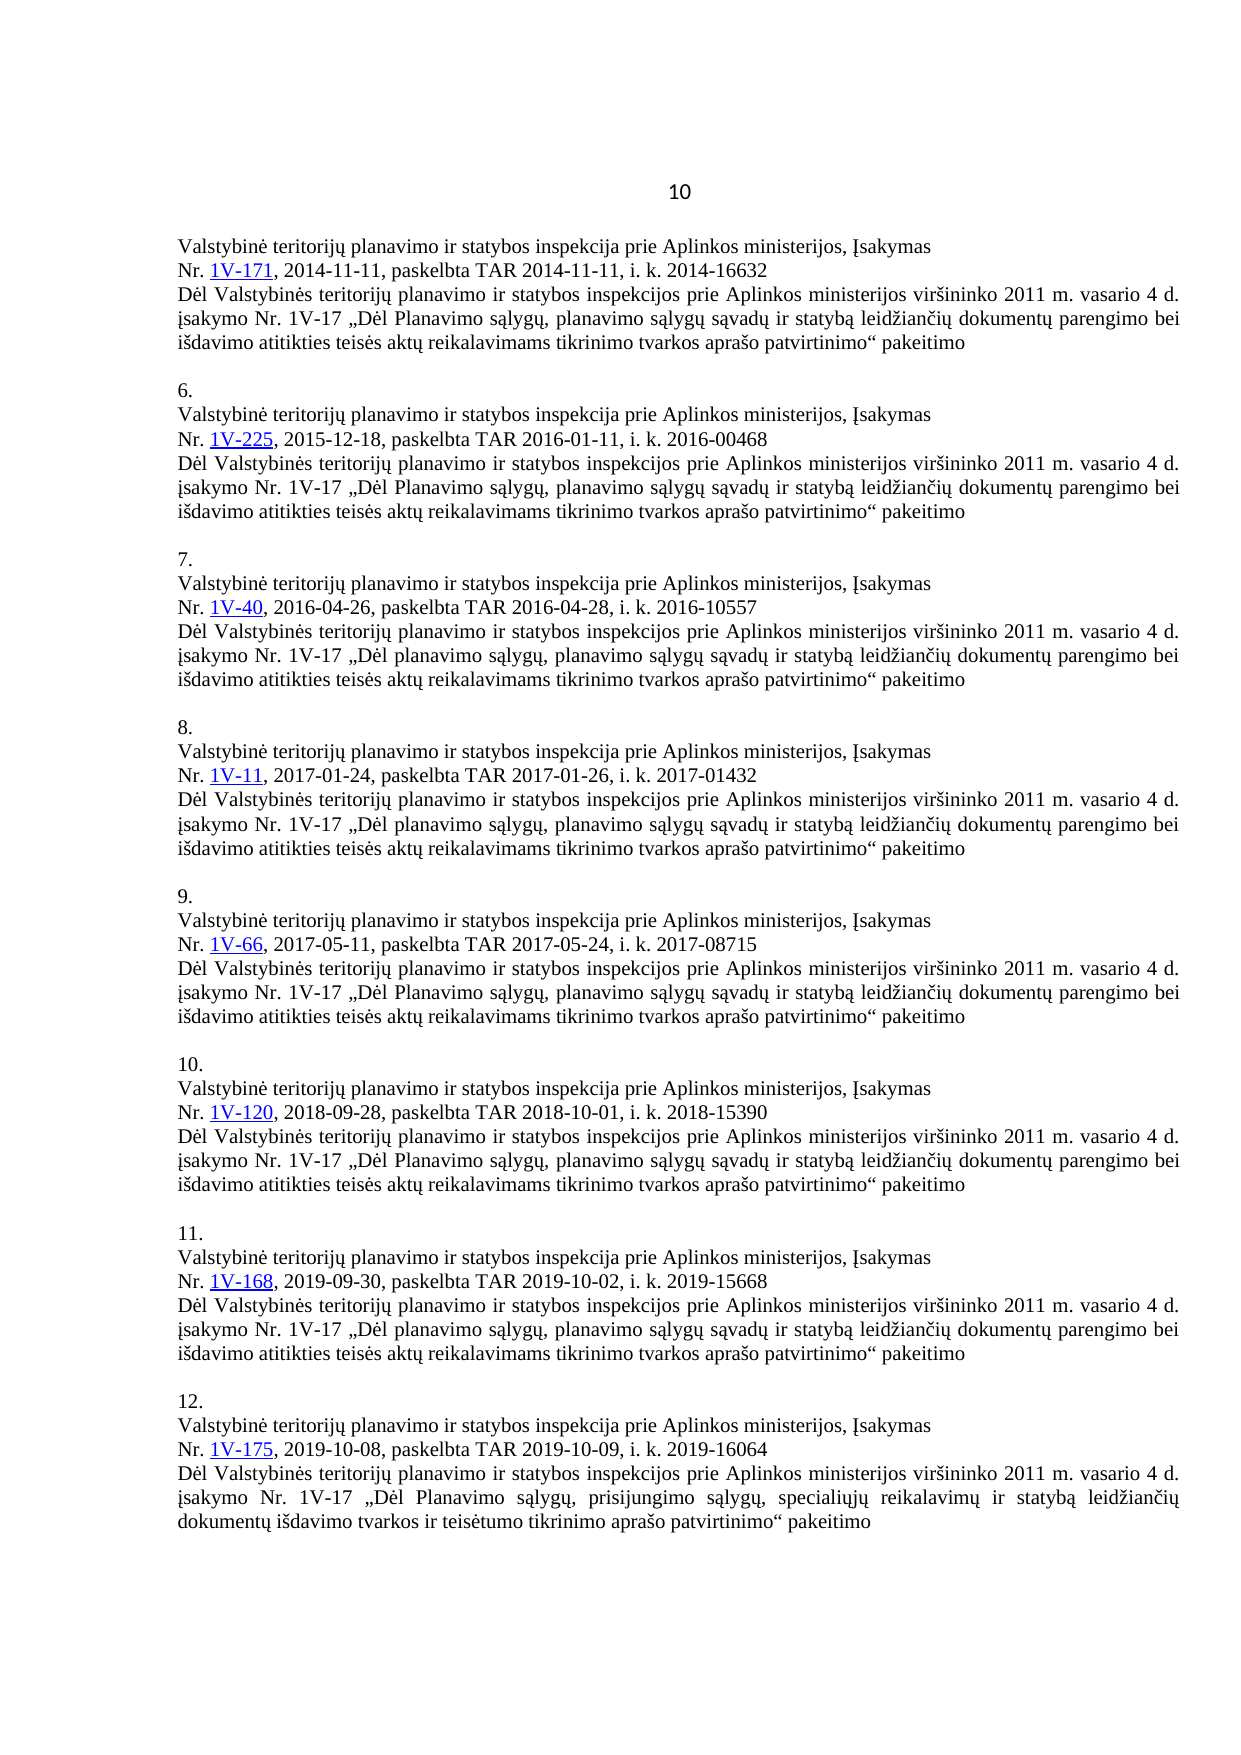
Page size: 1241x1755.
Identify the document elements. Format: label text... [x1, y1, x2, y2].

text Dėl Valstybinės teritorijų planavimo ir statybos inspekcijos prie Aplinkos ministerijos viršininko 2011 m. vasario 4 d. įsakymo Nr. 1V-17 „Dėl Planavimo sąlygų, planavimo sąlygų sąvadų ir statybą leidžiančių dokumentų parengimo bei išdavimo atitikties teisės aktų reikalavimams tikrinimo tvarkos aprašo patvirtinimo“ pakeitimo [177, 956, 1181, 1028]
text Dėl Valstybinės teritorijų planavimo ir statybos inspekcijos prie Aplinkos ministerijos viršininko 2011 m. vasario 4 d. įsakymo Nr. 1V-17 „Dėl planavimo sąlygų, planavimo sąlygų sąvadų ir statybą leidžiančių dokumentų parengimo bei išdavimo atitikties teisės aktų reikalavimams tikrinimo tvarkos aprašo patvirtinimo“ pakeitimo [177, 1293, 1181, 1365]
text Nr. 1V-66, 2017-05-11, paskelbta TAR 2017-05-24, i. k. 2017-08715 [177, 932, 1181, 956]
text Dėl Valstybinės teritorijų planavimo ir statybos inspekcijos prie Aplinkos ministerijos viršininko 2011 m. vasario 4 d. įsakymo Nr. 1V-17 „Dėl planavimo sąlygų, planavimo sąlygų sąvadų ir statybą leidžiančių dokumentų parengimo bei išdavimo atitikties teisės aktų reikalavimams tikrinimo tvarkos aprašo patvirtinimo“ pakeitimo [177, 619, 1181, 691]
text Valstybinė teritorijų planavimo ir statybos inspekcija prie Aplinkos ministerijos, Įsakymas [177, 1244, 1181, 1269]
text Valstybinė teritorijų planavimo ir statybos inspekcija prie Aplinkos ministerijos, Įsakymas [177, 234, 1181, 258]
text Valstybinė teritorijų planavimo ir statybos inspekcija prie Aplinkos ministerijos, Įsakymas [177, 739, 1181, 763]
text Nr. 1V-175, 2019-10-08, paskelbta TAR 2019-10-09, i. k. 2019-16064 [177, 1437, 1181, 1461]
text Nr. 1V-225, 2015-12-18, paskelbta TAR 2016-01-11, i. k. 2016-00468 [177, 426, 1181, 451]
text Nr. 1V-120, 2018-09-28, paskelbta TAR 2018-10-01, i. k. 2018-15390 [177, 1100, 1181, 1124]
text Nr. 1V-171, 2014-11-11, paskelbta TAR 2014-11-11, i. k. 2014-16632 [177, 258, 1181, 282]
text Dėl Valstybinės teritorijų planavimo ir statybos inspekcijos prie Aplinkos ministerijos viršininko 2011 m. vasario 4 d. įsakymo Nr. 1V-17 „Dėl Planavimo sąlygų, planavimo sąlygų sąvadų ir statybą leidžiančių dokumentų parengimo bei išdavimo atitikties teisės aktų reikalavimams tikrinimo tvarkos aprašo patvirtinimo“ pakeitimo [177, 282, 1181, 354]
text Valstybinė teritorijų planavimo ir statybos inspekcija prie Aplinkos ministerijos, Įsakymas [177, 1076, 1181, 1100]
text Dėl Valstybinės teritorijų planavimo ir statybos inspekcijos prie Aplinkos ministerijos viršininko 2011 m. vasario 4 d. įsakymo Nr. 1V-17 „Dėl Planavimo sąlygų, prisijungimo sąlygų, specialiųjų reikalavimų ir statybą leidžiančių dokumentų išdavimo tvarkos ir teisėtumo tikrinimo aprašo patvirtinimo“ pakeitimo [177, 1461, 1181, 1533]
text Nr. 1V-40, 2016-04-26, paskelbta TAR 2016-04-28, i. k. 2016-10557 [177, 595, 1181, 619]
text Dėl Valstybinės teritorijų planavimo ir statybos inspekcijos prie Aplinkos ministerijos viršininko 2011 m. vasario 4 d. įsakymo Nr. 1V-17 „Dėl Planavimo sąlygų, planavimo sąlygų sąvadų ir statybą leidžiančių dokumentų parengimo bei išdavimo atitikties teisės aktų reikalavimams tikrinimo tvarkos aprašo patvirtinimo“ pakeitimo [177, 1124, 1181, 1196]
text 12. [177, 1389, 1181, 1413]
text Valstybinė teritorijų planavimo ir statybos inspekcija prie Aplinkos ministerijos, Įsakymas [177, 402, 1181, 426]
text Valstybinė teritorijų planavimo ir statybos inspekcija prie Aplinkos ministerijos, Įsakymas [177, 571, 1181, 595]
text Valstybinė teritorijų planavimo ir statybos inspekcija prie Aplinkos ministerijos, Įsakymas [177, 908, 1181, 932]
text Dėl Valstybinės teritorijų planavimo ir statybos inspekcijos prie Aplinkos ministerijos viršininko 2011 m. vasario 4 d. įsakymo Nr. 1V-17 „Dėl Planavimo sąlygų, planavimo sąlygų sąvadų ir statybą leidžiančių dokumentų parengimo bei išdavimo atitikties teisės aktų reikalavimams tikrinimo tvarkos aprašo patvirtinimo“ pakeitimo [177, 451, 1181, 523]
text Nr. 1V-11, 2017-01-24, paskelbta TAR 2017-01-26, i. k. 2017-01432 [177, 763, 1181, 787]
text 11. [177, 1221, 1181, 1244]
text Valstybinė teritorijų planavimo ir statybos inspekcija prie Aplinkos ministerijos, Įsakymas [177, 1413, 1181, 1437]
text 8. [177, 715, 1181, 739]
text 7. [177, 547, 1181, 571]
text 6. [177, 378, 1181, 402]
text 10. [177, 1052, 1181, 1076]
text 9. [177, 884, 1181, 908]
text Dėl Valstybinės teritorijų planavimo ir statybos inspekcijos prie Aplinkos ministerijos viršininko 2011 m. vasario 4 d. įsakymo Nr. 1V-17 „Dėl planavimo sąlygų, planavimo sąlygų sąvadų ir statybą leidžiančių dokumentų parengimo bei išdavimo atitikties teisės aktų reikalavimams tikrinimo tvarkos aprašo patvirtinimo“ pakeitimo [177, 787, 1181, 859]
text Nr. 1V-168, 2019-09-30, paskelbta TAR 2019-10-02, i. k. 2019-15668 [177, 1269, 1181, 1293]
